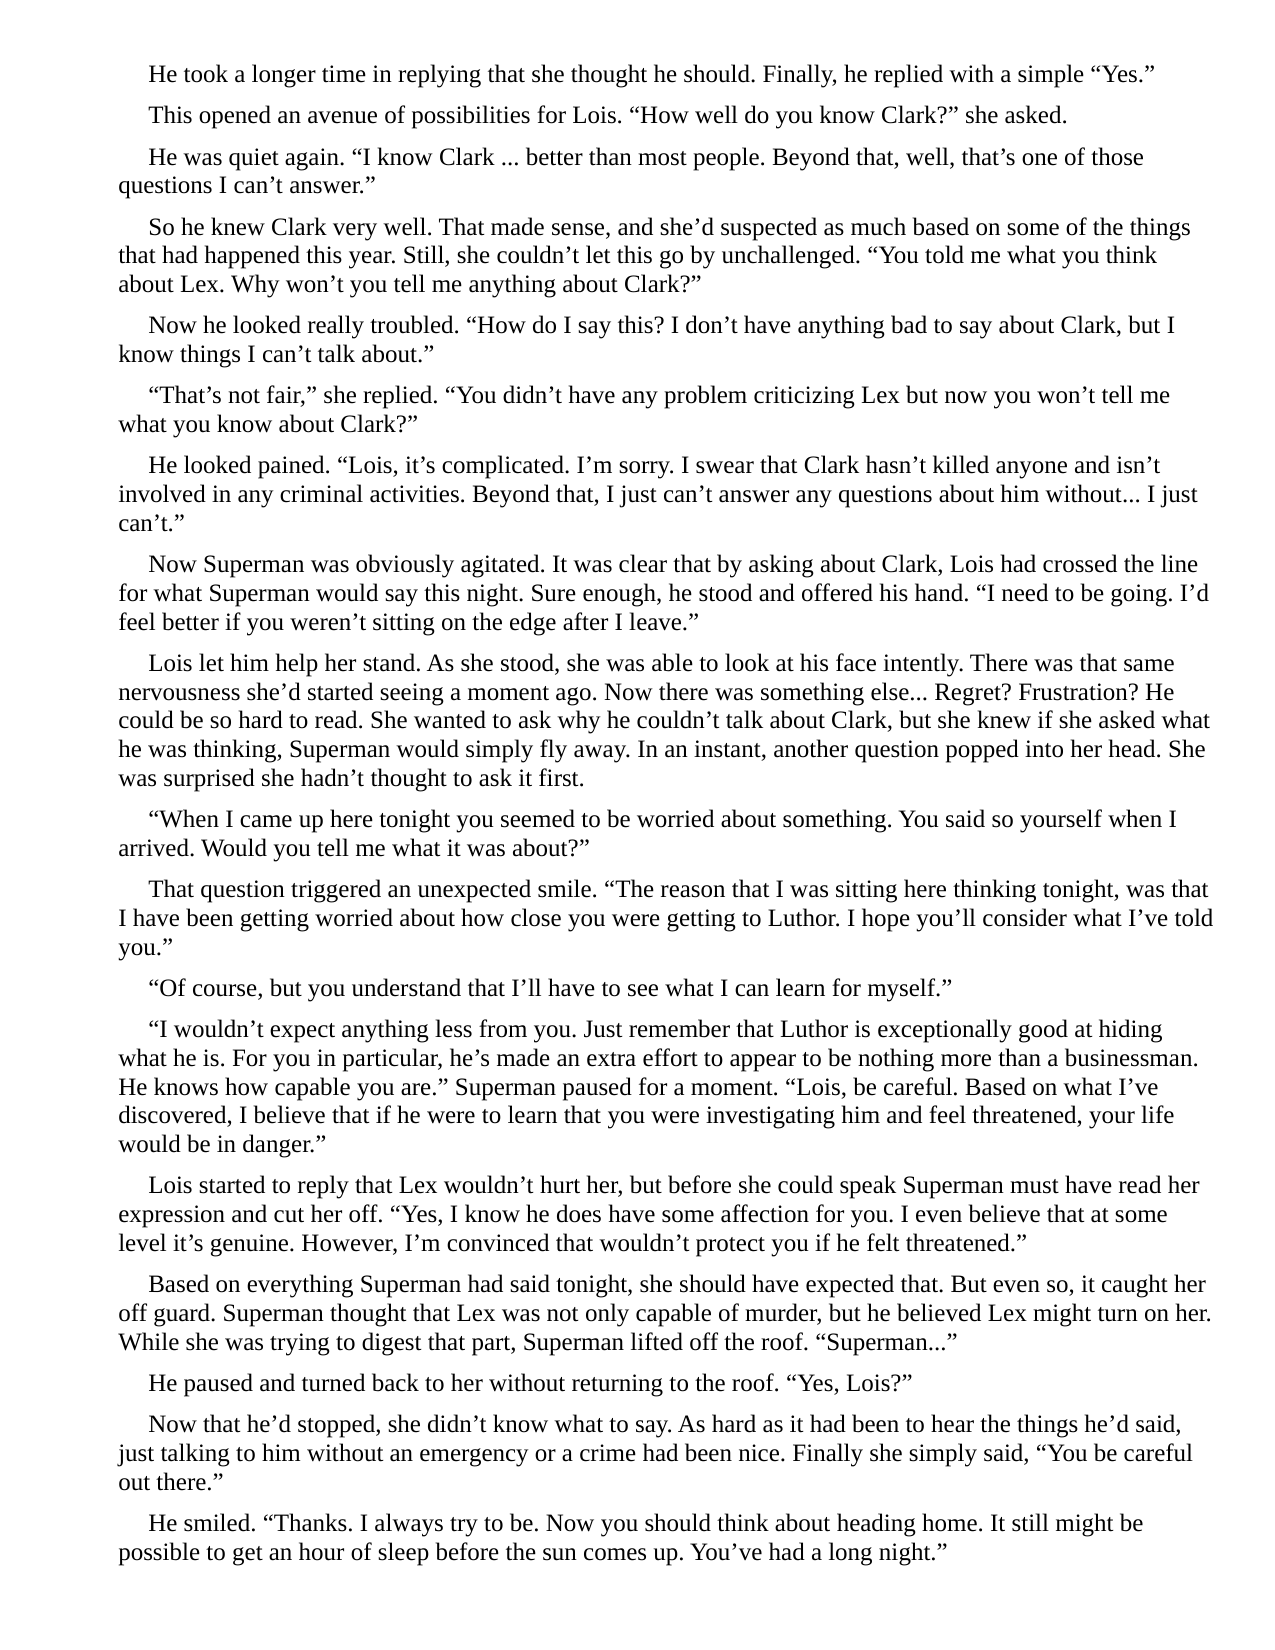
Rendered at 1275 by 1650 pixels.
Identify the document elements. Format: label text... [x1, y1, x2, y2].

text Now that he’d stopped, she didn’t know what to say. As hard as it had been to hear the things he’d said, just talking to him without an emergency or a crime had been nice. Finally she simply said, “You be careful out there.” [118, 1409, 1216, 1495]
text He paused and turned back to her without returning to the roof. “Yes, Lois?” [118, 1368, 1216, 1397]
text “When I came up here tonight you seemed to be worried about something. You said so yourself when I arrived. Would you tell me what it was about?” [118, 804, 1216, 862]
text He looked pained. “Lois, it’s complicated. I’m sorry. I swear that Clark hasn’t killed anyone and isn’t involved in any criminal activities. Beyond that, I just can’t answer any questions about him without... I just can’t.” [118, 450, 1216, 537]
text Now he looked really troubled. “How do I say this? I don’t have anything bad to say about Clark, but I know things I can’t talk about.” [118, 310, 1216, 368]
text “Of course, but you understand that I’ll have to see what I can learn for myself.” [118, 973, 1216, 1002]
text That question triggered an unexpected smile. “The reason that I was sitting here thinking tonight, was that I have been getting worried about how close you were getting to Luthor. I hope you’ll consider what I’ve told you.” [118, 874, 1216, 960]
text He smiled. “Thanks. I always try to be. Now you should think about heading home. It still might be possible to get an hour of sleep before the sun comes up. You’ve had a long night.” [118, 1508, 1216, 1565]
text He was quiet again. “I know Clark ... better than most people. Beyond that, well, that’s one of those questions I can’t answer.” [118, 142, 1216, 199]
text Lois started to reply that Lex wouldn’t hurt her, but before she could speak Superman must have read her expression and cut her off. “Yes, I know he does have some affection for you. I even believe that at some level it’s genuine. However, I’m convinced that wouldn’t protect you if he felt threatened.” [118, 1170, 1216, 1257]
text So he knew Clark very well. That made sense, and she’d suspected as much based on some of the things that had happened this year. Still, she couldn’t let this go by unchallenged. “You told me what you think about Lex. Why won’t you tell me anything about Clark?” [118, 212, 1216, 298]
text “I wouldn’t expect anything less from you. Just remember that Luthor is exceptionally good at hiding what he is. For you in particular, he’s made an extra effort to appear to be nothing more than a businessman. He knows how capable you are.” Superman paused for a moment. “Lois, be careful. Based on what I’ve discovered, I believe that if he were to learn that you were investigating him and feel threatened, your life would be in danger.” [118, 1014, 1216, 1158]
text Now Superman was obviously agitated. It was clear that by asking about Clark, Lois had crossed the line for what Superman would say this night. Sure enough, he stood and offered his hand. “I need to be going. I’d feel better if you weren’t sitting on the edge after I leave.” [118, 549, 1216, 635]
text Lois let him help her stand. As she stood, she was able to look at his face intently. There was that same nervousness she’d started seeing a moment ago. Now there was something else... Regret? Frustration? He could be so hard to read. She wanted to ask why he couldn’t talk about Clark, but she knew if she asked what he was thinking, Superman would simply fly away. In an instant, another question popped into her head. She was surprised she hadn’t thought to ask it first. [118, 648, 1216, 792]
text “That’s not fair,” she replied. “You didn’t have any problem criticizing Lex but now you won’t tell me what you know about Clark?” [118, 380, 1216, 438]
text He took a longer time in replying that she thought he should. Finally, he replied with a simple “Yes.” [118, 59, 1216, 88]
text Based on everything Superman had said tonight, she should have expected that. But even so, it caught her off guard. Superman thought that Lex was not only capable of murder, but he believed Lex might turn on her. While she was trying to digest that part, Superman lifted off the roof. “Superman...” [118, 1269, 1216, 1355]
text This opened an avenue of possibilities for Lois. “How well do you know Clark?” she asked. [118, 100, 1216, 129]
